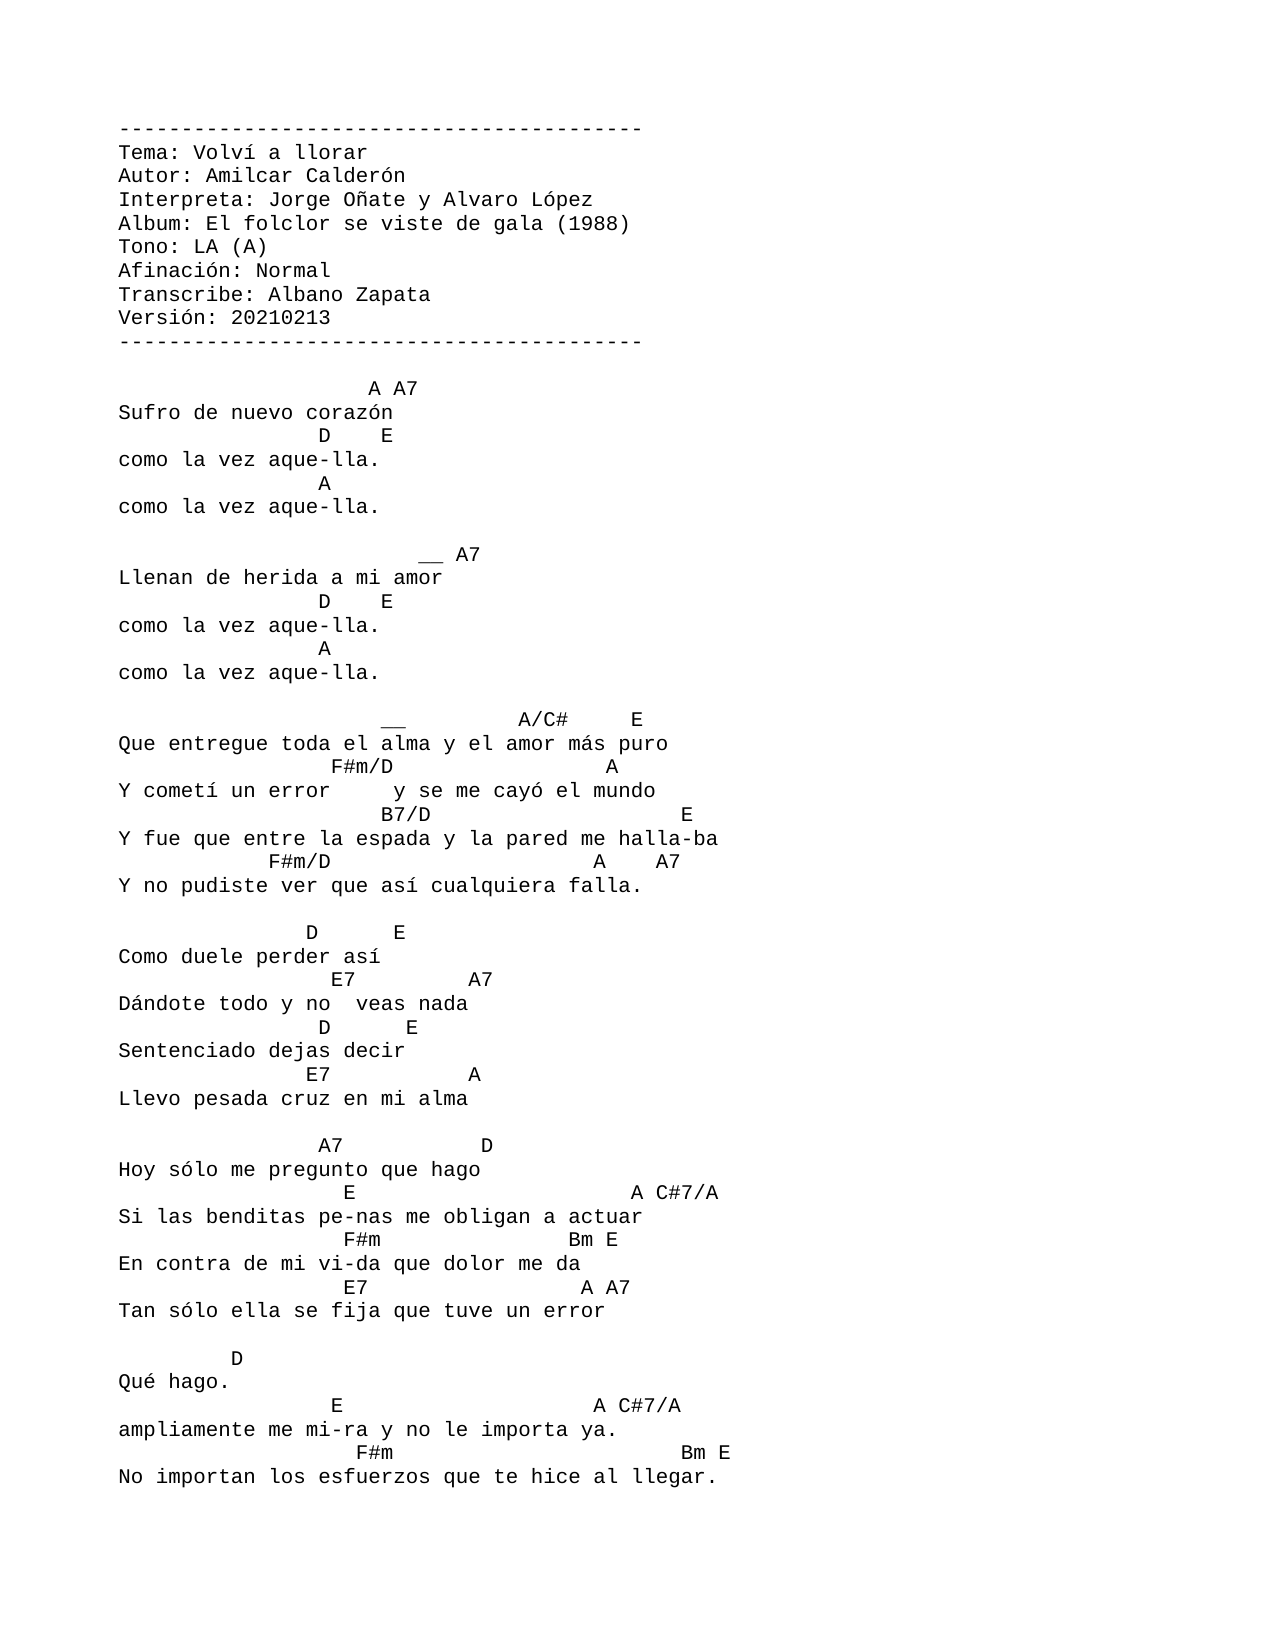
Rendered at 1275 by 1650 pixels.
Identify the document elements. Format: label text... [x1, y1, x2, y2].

text Dándote todo y no veas nada [118, 993, 1157, 1017]
text Como duele perder así [118, 946, 1157, 969]
text F#m Bm E [118, 1229, 1157, 1253]
text E7 A [118, 1064, 1157, 1088]
text D E [118, 1017, 1157, 1040]
text como la vez aque-lla. [118, 615, 1157, 638]
text Y no pudiste ver que así cualquiera falla. [118, 875, 1157, 898]
text F#m/D A [118, 757, 1157, 780]
text como la vez aque-lla. [118, 449, 1157, 473]
text Tono: LA (A) [118, 236, 1157, 260]
text Llenan de herida a mi amor [118, 567, 1157, 591]
text D E [118, 591, 1157, 615]
text Autor: Amilcar Calderón [118, 165, 1157, 189]
text E7 A A7 [118, 1277, 1157, 1300]
text F#m/D A A7 [118, 851, 1157, 875]
text A A7 [118, 378, 1157, 402]
text Tema: Volví a llorar [118, 142, 1157, 165]
text D E [118, 922, 1157, 946]
text No importan los esfuerzos que te hice al llegar. [118, 1466, 1157, 1489]
text Afinación: Normal [118, 260, 1157, 284]
text __ A/C# E [118, 709, 1157, 733]
text Sentenciado dejas decir [118, 1040, 1157, 1064]
text Transcribe: Albano Zapata [118, 284, 1157, 307]
text ------------------------------------------ [118, 118, 1157, 142]
text Y cometí un error y se me cayó el mundo [118, 780, 1157, 804]
text ------------------------------------------ [118, 331, 1157, 354]
text A [118, 638, 1157, 662]
text Y fue que entre la espada y la pared me halla-ba [118, 827, 1157, 851]
text Versión: 20210213 [118, 307, 1157, 331]
text E A C#7/A [118, 1395, 1157, 1419]
text Llevo pesada cruz en mi alma [118, 1088, 1157, 1111]
text como la vez aque-lla. [118, 662, 1157, 686]
text En contra de mi vi-da que dolor me da [118, 1253, 1157, 1277]
text Qué hago. [118, 1371, 1157, 1395]
text D E [118, 426, 1157, 449]
text Si las benditas pe-nas me obligan a actuar [118, 1206, 1157, 1229]
text Que entregue toda el alma y el amor más puro [118, 733, 1157, 757]
text Tan sólo ella se fija que tuve un error [118, 1300, 1157, 1324]
text Interpreta: Jorge Oñate y Alvaro López [118, 189, 1157, 213]
text __ A7 [118, 544, 1157, 567]
text ampliamente me mi-ra y no le importa ya. [118, 1419, 1157, 1442]
text D [118, 1348, 1157, 1371]
text B7/D E [118, 804, 1157, 827]
text Hoy sólo me pregunto que hago [118, 1158, 1157, 1182]
text E A C#7/A [118, 1182, 1157, 1206]
text E7 A7 [118, 969, 1157, 993]
text A [118, 473, 1157, 496]
text A7 D [118, 1135, 1157, 1158]
text Album: El folclor se viste de gala (1988) [118, 213, 1157, 236]
text Sufro de nuevo corazón [118, 402, 1157, 426]
text F#m Bm E [118, 1442, 1157, 1466]
text como la vez aque-lla. [118, 496, 1157, 520]
